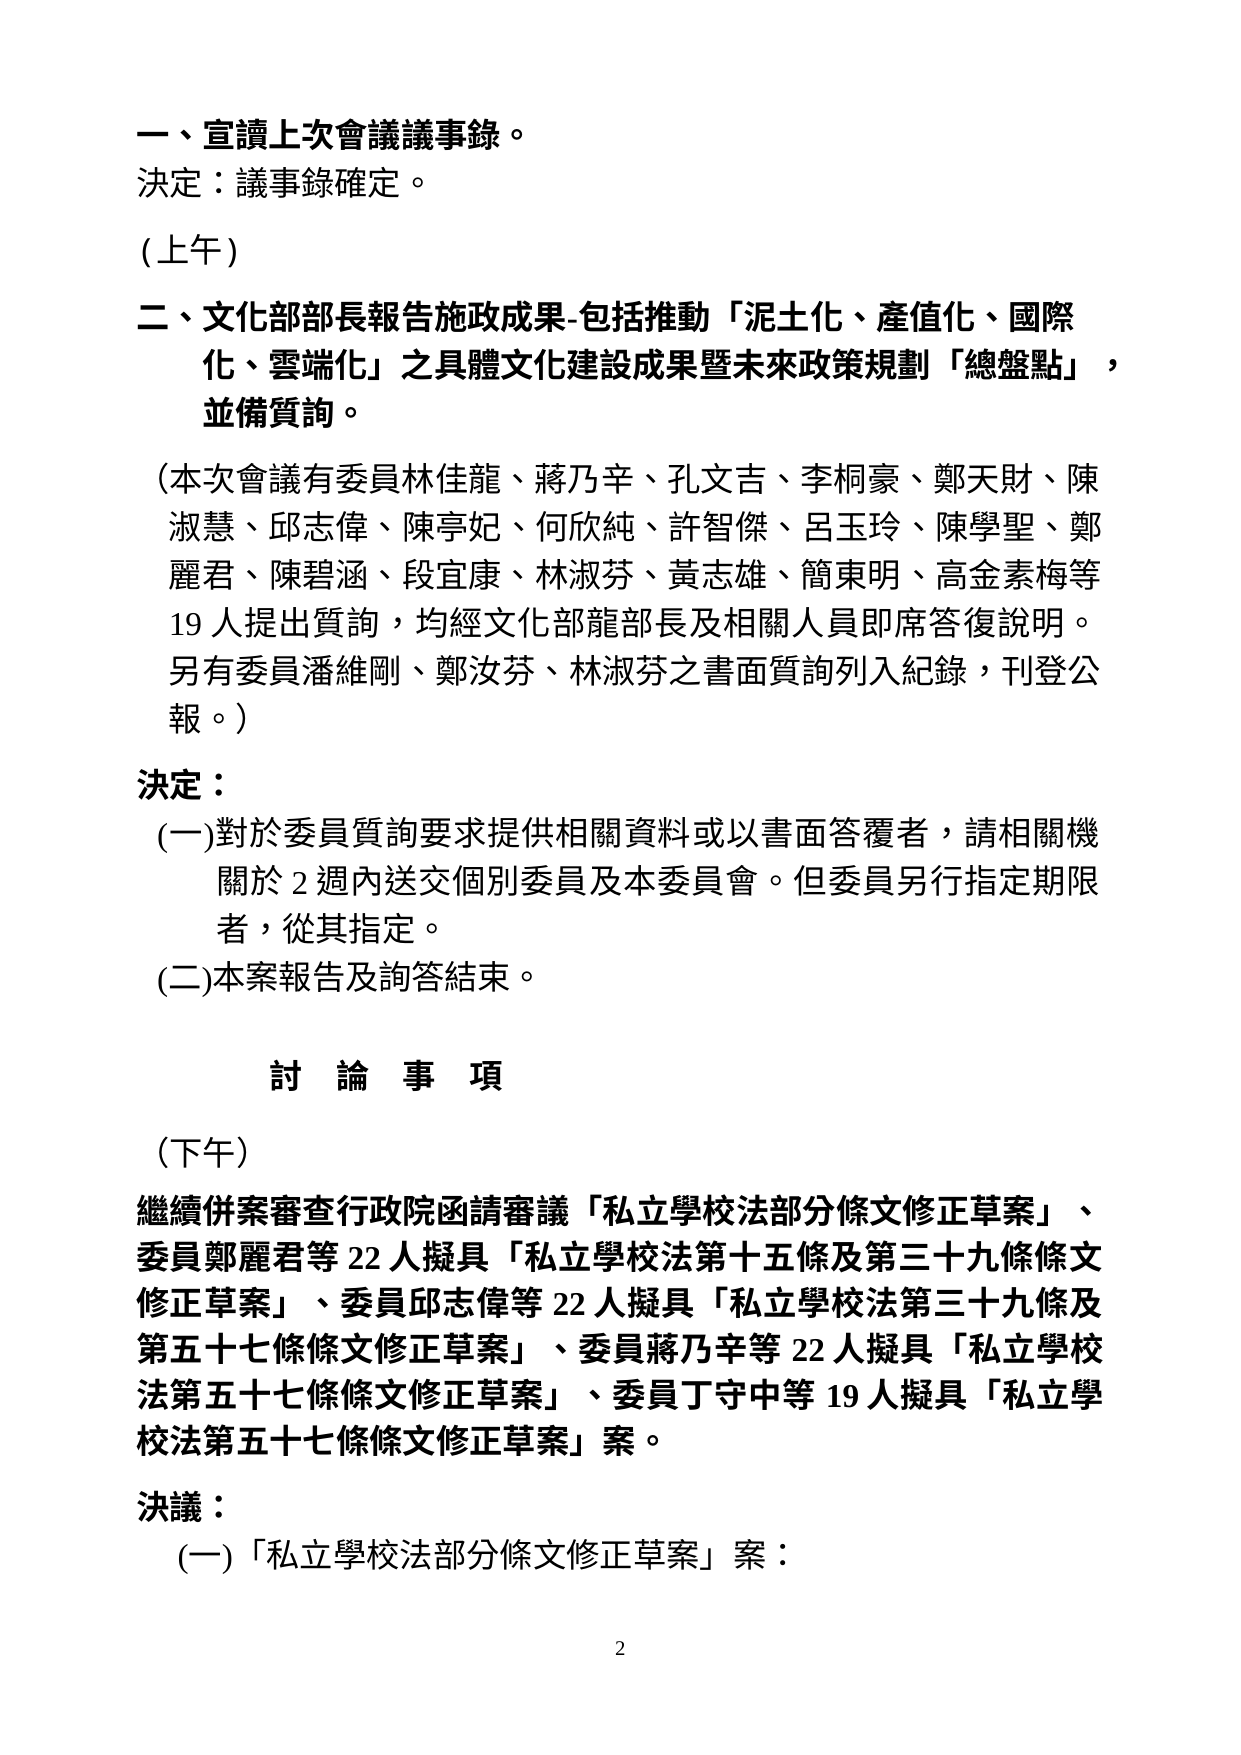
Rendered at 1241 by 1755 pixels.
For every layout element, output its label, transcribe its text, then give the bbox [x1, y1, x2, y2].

text 繼續併案審查行政院函請審議「私立學校法部分條文修正草案」、委員鄭麗君等22人擬具「私立學校法第十五條及第三十九條條文修正草案」、委員邱志偉等22人擬具「私立學校法第三十九條及第五十七條條文修正草案」、委員蔣乃辛等22人擬具「私立學校法第五十七條條文修正草案」、委員丁守中等19人擬具「私立學校法第五十七條條文修正草案」案。 [136, 1187, 1104, 1462]
text (上午) [136, 227, 1104, 275]
text 決議： [136, 1481, 1102, 1529]
text （本次會議有委員林佳龍、蔣乃辛、孔文吉、李桐豪、鄭天財、陳淑慧、邱志偉、陳亭妃、何欣純、許智傑、呂玉玲、陳學聖、鄭麗君、陳碧涵、段宜康、林淑芬、黃志雄、簡東明、高金素梅等19人提出質詢，均經文化部龍部長及相關人員即席答復說明。另有委員潘維剛、鄭汝芬、林淑芬之書面質詢列入紀錄，刊登公報。） [136, 456, 1102, 743]
text （下午） [136, 1129, 1104, 1175]
text (二)本案報告及詢答結束。 [157, 954, 1102, 1002]
text 討 論 事 項 [136, 1050, 1102, 1098]
text 決定：議事錄確定。 [136, 160, 1104, 208]
text (一)對於委員質詢要求提供相關資料或以書面答覆者，請相關機關於2週內送交個別委員及本委員會。但委員另行指定期限者，從其指定。 [157, 810, 1102, 954]
text 決定： [136, 762, 1102, 810]
text 二、文化部部長報告施政成果-包括推動「泥土化、產值化、國際化、雲端化」之具體文化建設成果暨未來政策規劃「總盤點」，並備質詢。 [136, 293, 1104, 437]
text (一)「私立學校法部分條文修正草案」案： [169, 1529, 1102, 1577]
text 一、宣讀上次會議議事錄。 [136, 112, 1104, 160]
